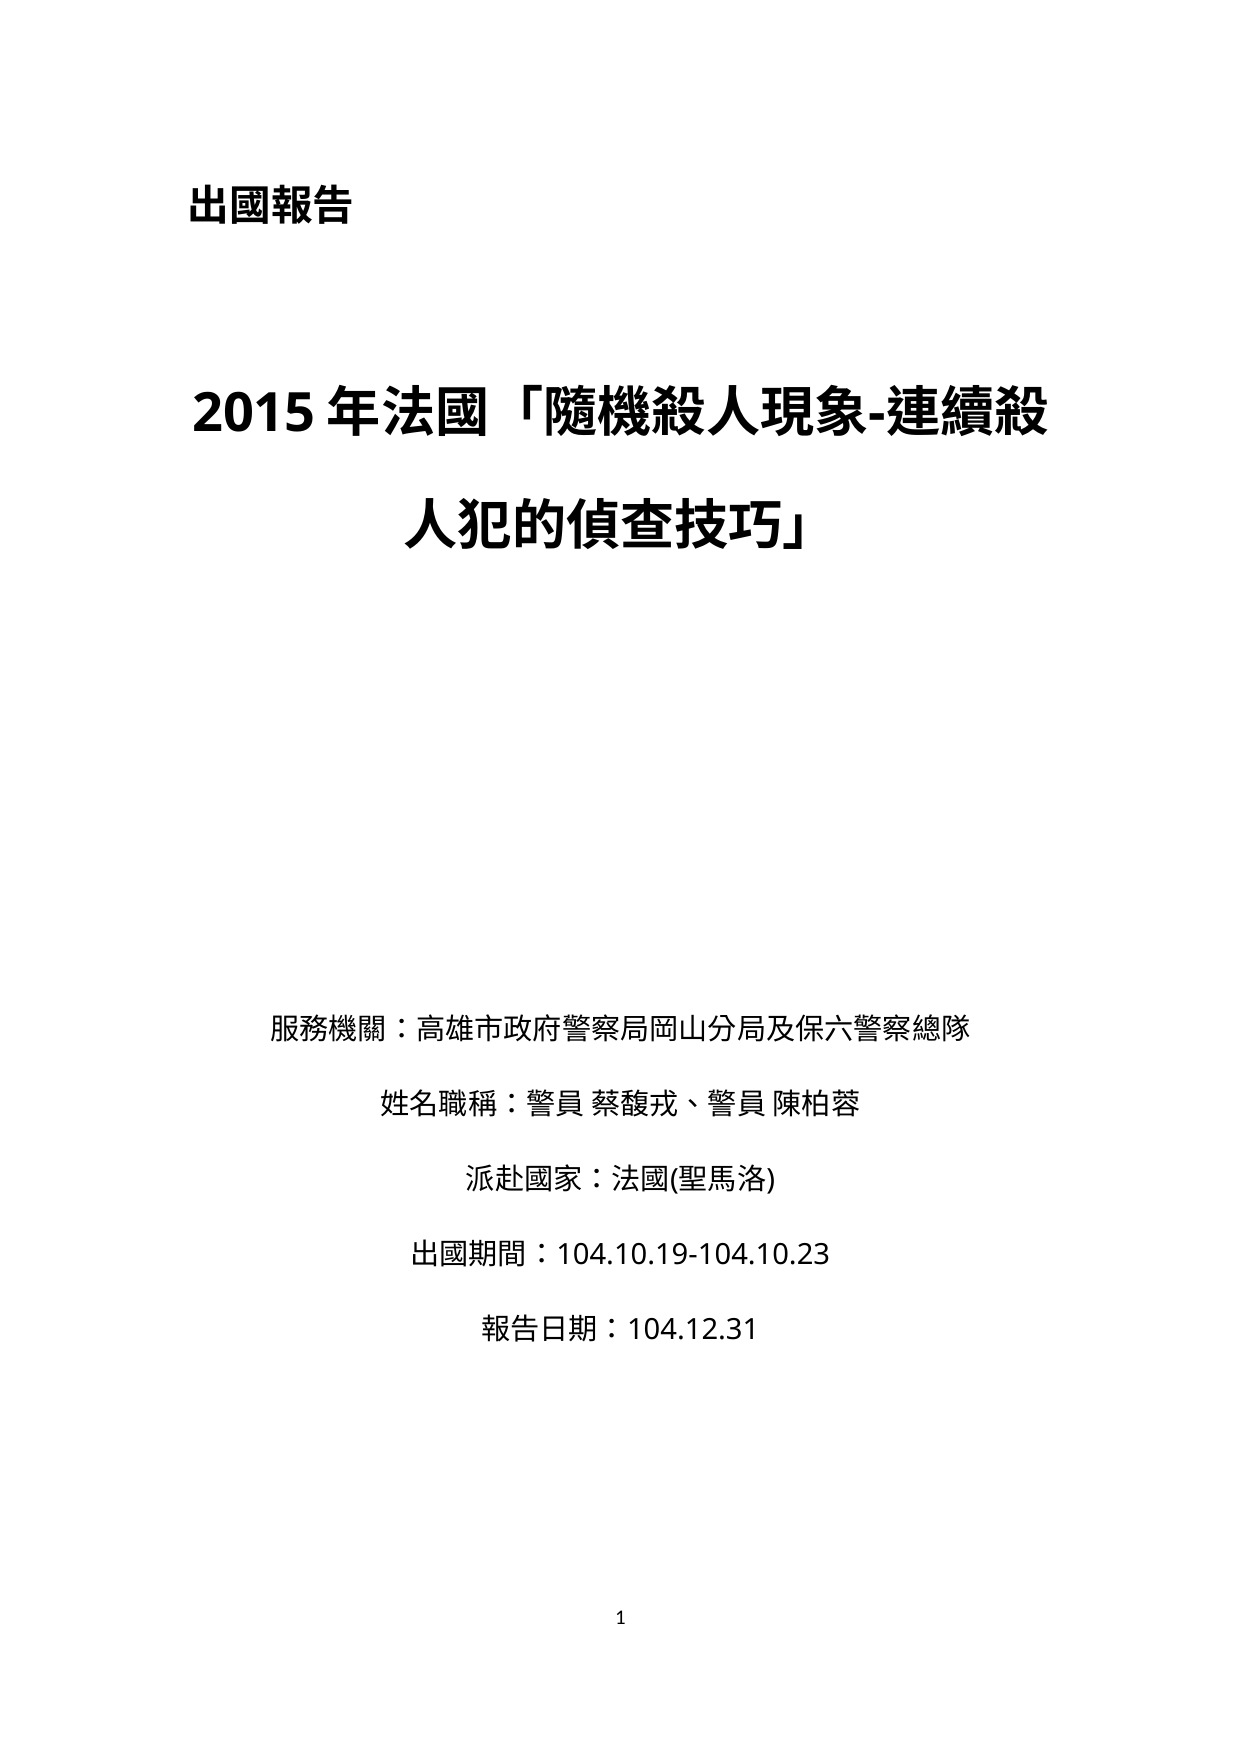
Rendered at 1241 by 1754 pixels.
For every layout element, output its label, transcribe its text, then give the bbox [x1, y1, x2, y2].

text 出國期間：104.10.19-104.10.23 [187, 1214, 1053, 1289]
text 姓名職稱：警員 蔡馥戎、警員 陳柏蓉 [187, 1064, 1053, 1139]
text 派赴國家：法國(聖馬洛) [187, 1139, 1053, 1214]
text 報告日期：104.12.31 [187, 1289, 1053, 1364]
text 服務機關：高雄市政府警察局岡山分局及保六警察總隊 [187, 989, 1053, 1064]
text 2015年法國「隨機殺人現象-連續殺人犯的偵查技巧」 [187, 352, 1053, 577]
text 出國報告 [187, 164, 1053, 239]
